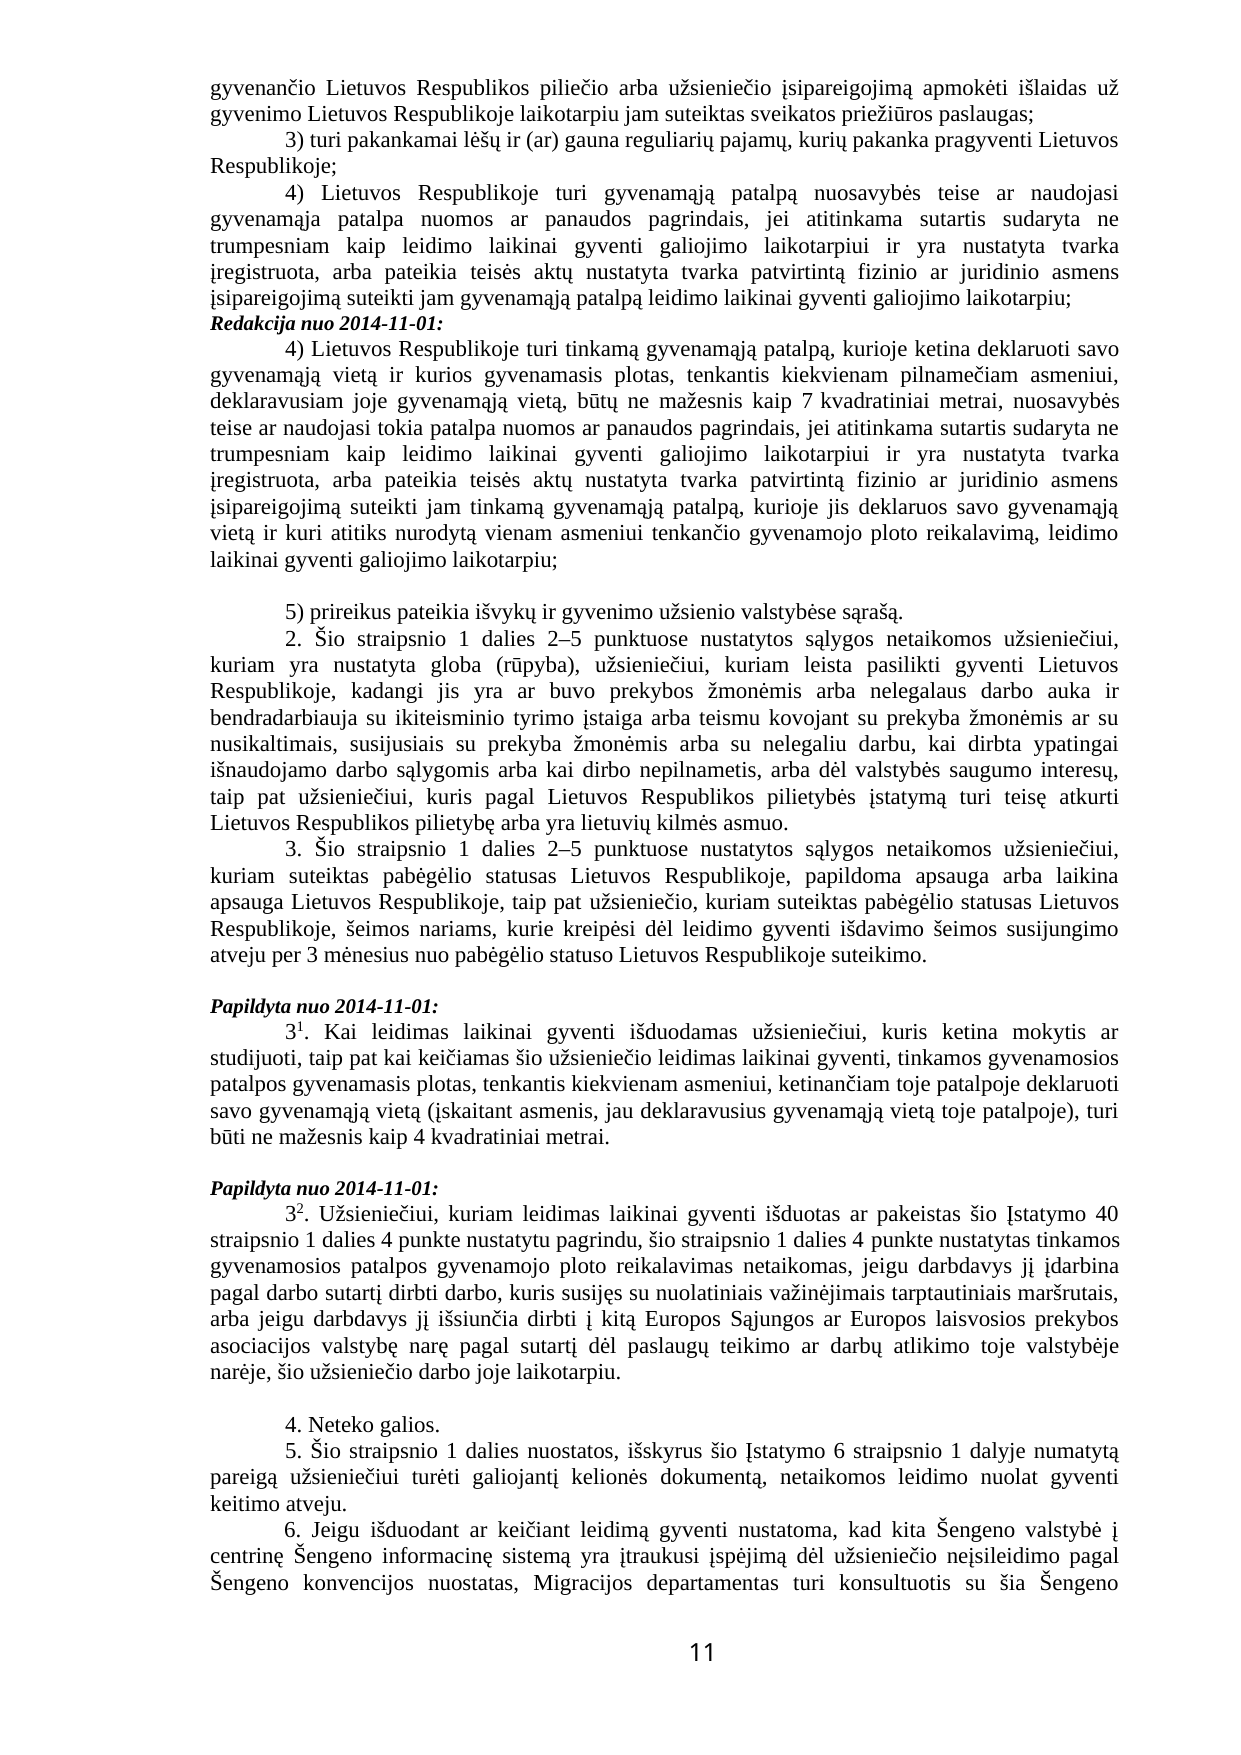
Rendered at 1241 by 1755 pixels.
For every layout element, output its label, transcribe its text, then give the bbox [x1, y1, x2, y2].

text 5. Šio straipsnio 1 dalies nuostatos, išskyrus šio Įstatymo 6 straipsnio 1 dalyje numatytą pareigą užsieniečiui turėti galiojantį kelionės dokumentą, netaikomos leidimo nuolat gyventi keitimo atveju. [210, 1437, 1120, 1516]
text 32. Užsieniečiui, kuriam leidimas laikinai gyventi išduotas ar pakeistas šio Įstatymo 40 straipsnio 1 dalies 4 punkte nustatytu pagrindu, šio straipsnio 1 dalies 4 punkte nustatytas tinkamos gyvenamosios patalpos gyvenamojo ploto reikalavimas netaikomas, jeigu darbdavys jį įdarbina pagal darbo sutartį dirbti darbo, kuris susijęs su nuolatiniais važinėjimais tarptautiniais maršrutais, arba jeigu darbdavys jį išsiunčia dirbti į kitą Europos Sąjungos ar Europos laisvosios prekybos asociacijos valstybę narę pagal sutartį dėl paslaugų teikimo ar darbų atlikimo toje valstybėje narėje, šio užsieniečio darbo joje laikotarpiu. [210, 1200, 1120, 1384]
text 4. Neteko galios. [210, 1411, 1120, 1437]
text 2. Šio straipsnio 1 dalies 2–5 punktuose nustatytos sąlygos netaikomos užsieniečiui, kuriam yra nustatyta globa (rūpyba), užsieniečiui, kuriam leista pasilikti gyventi Lietuvos Respublikoje, kadangi jis yra ar buvo prekybos žmonėmis arba nelegalaus darbo auka ir bendradarbiauja su ikiteisminio tyrimo įstaiga arba teismu kovojant su prekyba žmonėmis ar su nusikaltimais, susijusiais su prekyba žmonėmis arba su nelegaliu darbu, kai dirbta ypatingai išnaudojamo darbo sąlygomis arba kai dirbo nepilnametis, arba dėl valstybės saugumo interesų, taip pat užsieniečiui, kuris pagal Lietuvos Respublikos pilietybės įstatymą turi teisę atkurti Lietuvos Respublikos pilietybę arba yra lietuvių kilmės asmuo. [210, 625, 1120, 836]
text 4) Lietuvos Respublikoje turi tinkamą gyvenamąją patalpą, kurioje ketina deklaruoti savo gyvenamąją vietą ir kurios gyvenamasis plotas, tenkantis kiekvienam pilnamečiam asmeniui, deklaravusiam joje gyvenamąją vietą, būtų ne mažesnis kaip 7 kvadratiniai metrai, nuosavybės teise ar naudojasi tokia patalpa nuomos ar panaudos pagrindais, jei atitinkama sutartis sudaryta ne trumpesniam kaip leidimo laikinai gyventi galiojimo laikotarpiui ir yra nustatyta tvarka įregistruota, arba pateikia teisės aktų nustatyta tvarka patvirtintą fizinio ar juridinio asmens įsipareigojimą suteikti jam tinkamą gyvenamąją patalpą, kurioje jis deklaruos savo gyvenamąją vietą ir kuri atitiks nurodytą vienam asmeniui tenkančio gyvenamojo ploto reikalavimą, leidimo laikinai gyventi galiojimo laikotarpiu; [210, 335, 1120, 572]
text 31. Kai leidimas laikinai gyventi išduodamas užsieniečiui, kuris ketina mokytis ar studijuoti, taip pat kai keičiamas šio užsieniečio leidimas laikinai gyventi, tinkamos gyvenamosios patalpos gyvenamasis plotas, tenkantis kiekvienam asmeniui, ketinančiam toje patalpoje deklaruoti savo gyvenamąją vietą (įskaitant asmenis, jau deklaravusius gyvenamąją vietą toje patalpoje), turi būti ne mažesnis kaip 4 kvadratiniai metrai. [210, 1018, 1120, 1149]
text 3. Šio straipsnio 1 dalies 2–5 punktuose nustatytos sąlygos netaikomos užsieniečiui, kuriam suteiktas pabėgėlio statusas Lietuvos Respublikoje, papildoma apsauga arba laikina apsauga Lietuvos Respublikoje, taip pat užsieniečio, kuriam suteiktas pabėgėlio statusas Lietuvos Respublikoje, šeimos nariams, kurie kreipėsi dėl leidimo gyventi išdavimo šeimos susijungimo atveju per 3 mėnesius nuo pabėgėlio statuso Lietuvos Respublikoje suteikimo. [210, 836, 1120, 967]
text 5) prireikus pateikia išvykų ir gyvenimo užsienio valstybėse sąrašą. [210, 598, 1120, 625]
text 4) Lietuvos Respublikoje turi gyvenamąją patalpą nuosavybės teise ar naudojasi gyvenamąja patalpa nuomos ar panaudos pagrindais, jei atitinkama sutartis sudaryta ne trumpesniam kaip leidimo laikinai gyventi galiojimo laikotarpiui ir yra nustatyta tvarka įregistruota, arba pateikia teisės aktų nustatyta tvarka patvirtintą fizinio ar juridinio asmens įsipareigojimą suteikti jam gyvenamąją patalpą leidimo laikinai gyventi galiojimo laikotarpiu; [210, 179, 1120, 311]
text Papildyta nuo 2014-11-01: [210, 1176, 1120, 1200]
text Papildyta nuo 2014-11-01: [210, 994, 1120, 1018]
text 3) turi pakankamai lėšų ir (ar) gauna reguliarių pajamų, kurių pakanka pragyventi Lietuvos Respublikoje; [210, 126, 1120, 179]
text 6. Jeigu išduodant ar keičiant leidimą gyventi nustatoma, kad kita Šengeno valstybė į centrinę Šengeno informacinę sistemą yra įtraukusi įspėjimą dėl užsieniečio neįsileidimo pagal Šengeno konvencijos nuostatas, Migracijos departamentas turi konsultuotis su šia Šengeno [210, 1516, 1120, 1595]
text gyvenančio Lietuvos Respublikos piliečio arba užsieniečio įsipareigojimą apmokėti išlaidas už gyvenimo Lietuvos Respublikoje laikotarpiu jam suteiktas sveikatos priežiūros paslaugas; [210, 73, 1120, 126]
text Redakcija nuo 2014-11-01: [210, 311, 1120, 335]
